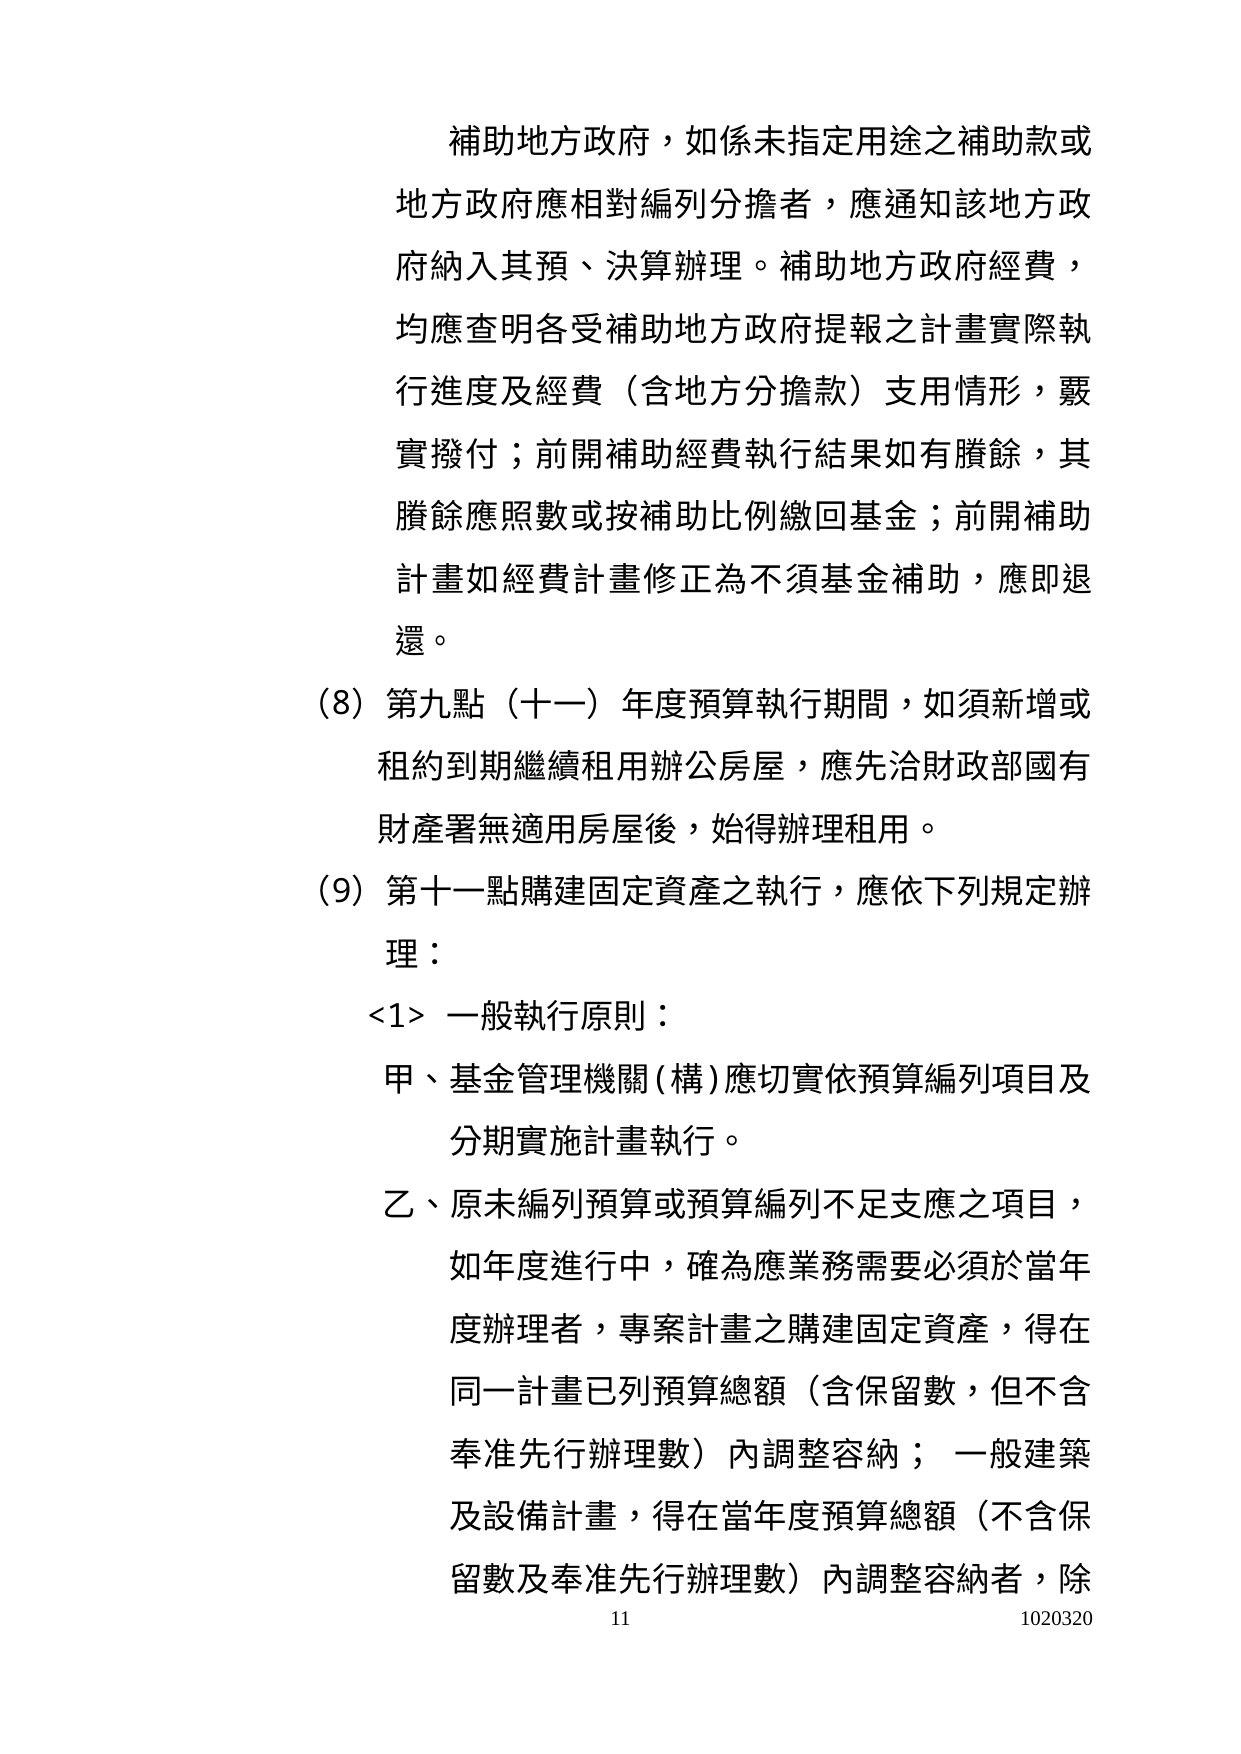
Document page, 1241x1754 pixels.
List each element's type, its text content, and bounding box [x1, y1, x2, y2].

text 乙、原未編列預算或預算編列不足支應之項目，如年度進行中，確為應業務需要必須於當年度辦理者，專案計畫之購建固定資產，得在同一計畫已列預算總額（含保留數，但不含奉准先行辦理數）內調整容納； 一般建築及設備計畫，得在當年度預算總額（不含保留數及奉准先行辦理數）內調整容納者，除 [382, 1160, 1092, 1597]
text （8）第九點（十一）年度預算執行期間，如須新增或租約到期繼續租用辦公房屋，應先洽財政部國有財產署無適用房屋後，始得辦理租用。 [297, 660, 1092, 847]
text （9）第十一點購建固定資產之執行，應依下列規定辦理： [298, 847, 1092, 972]
text 甲、基金管理機關(構)應切實依預算編列項目及分期實施計畫執行。 [382, 1035, 1092, 1160]
text 補助地方政府，如係未指定用途之補助款或地方政府應相對編列分擔者，應通知該地方政府納入其預、決算辦理。補助地方政府經費，均應查明各受補助地方政府提報之計畫實際執行進度及經費（含地方分擔款）支用情形，覈實撥付；前開補助經費執行結果如有賸餘，其賸餘應照數或按補助比例繳回基金；前開補助計畫如經費計畫修正為不須基金補助，應即退還。 [179, 97, 1092, 660]
text <1> 一般執行原則： [148, 972, 1092, 1035]
